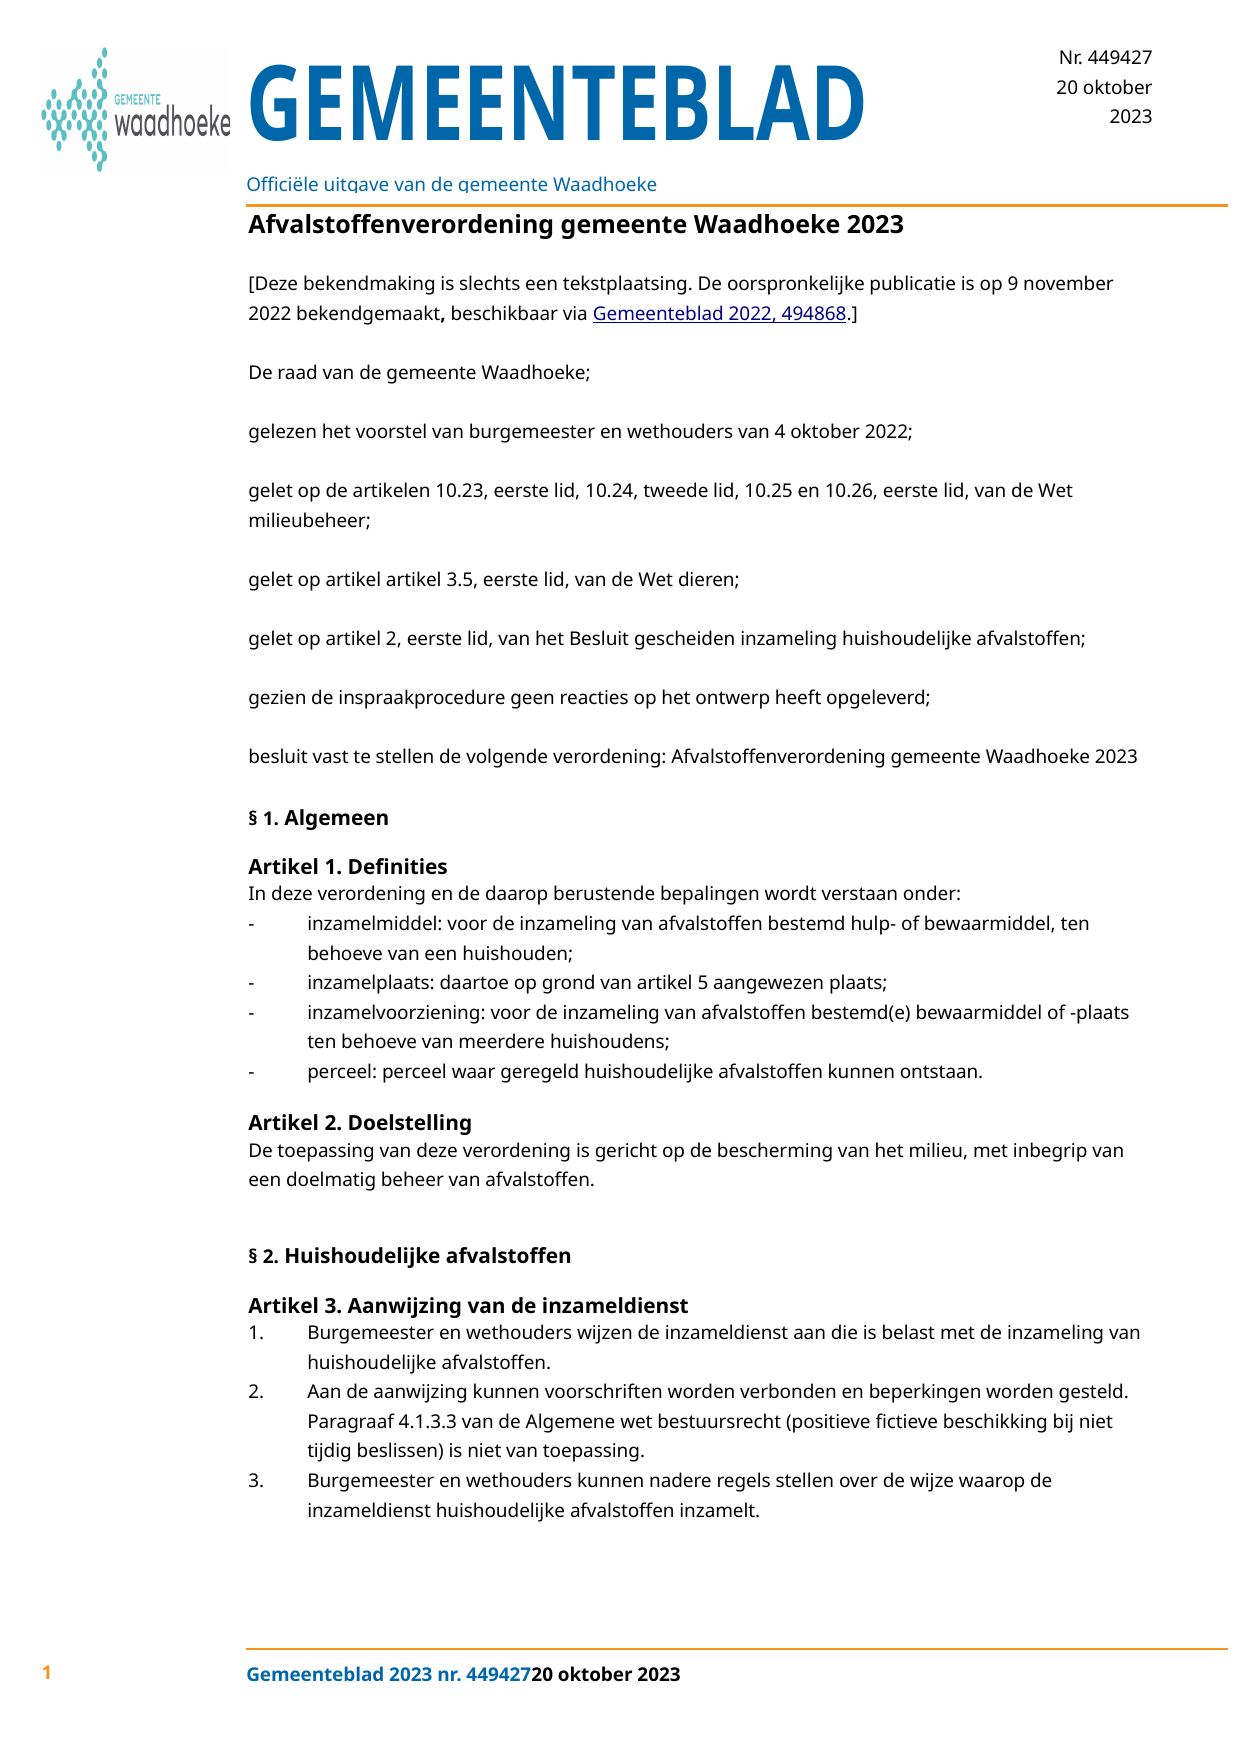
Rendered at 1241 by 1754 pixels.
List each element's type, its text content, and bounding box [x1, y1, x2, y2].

text Artikel 1. Definities [248, 852, 1152, 881]
text gelet op artikel artikel 3.5, eerste lid, van de Wet dieren; [248, 566, 1152, 592]
list inzamelvoorziening: voor de inzameling van afvalstoffen bestemd(e) bewaarmiddel of -plaats ten behoeve van meerdere huishoudens; [248, 999, 1152, 1054]
list inzamelplaats: daartoe op grond van artikel 5 aangewezen plaats; [248, 969, 1152, 995]
text De raad van de gemeente Waadhoeke; [248, 359, 1152, 385]
list Aan de aanwijzing kunnen voorschriften worden verbonden en beperkingen worden gesteld. Paragraaf 4.1.3.3 van de Algemene wet bestuursrecht (positieve fictieve beschikking bij niet tijdig beslissen) is niet van toepassing. [248, 1378, 1152, 1463]
text gelet op artikel 2, eerste lid, van het Besluit gescheiden inzameling huishoudelijke afvalstoffen; [248, 625, 1152, 651]
text Afvalstoffenverordening gemeente Waadhoeke 2023 [248, 207, 1152, 241]
list perceel: perceel waar geregeld huishoudelijke afvalstoffen kunnen ontstaan. [248, 1058, 1152, 1084]
text gelet op de artikelen 10.23, eerste lid, 10.24, tweede lid, 10.25 en 10.26, eerste lid, van de Wet milieubeheer; [248, 477, 1152, 533]
text In deze verordening en de daarop berustende bepalingen wordt verstaan onder: [248, 881, 1152, 906]
text De toepassing van deze verordening is gericht op de bescherming van het milieu, met inbegrip van een doelmatig beheer van afvalstoffen. [248, 1137, 1152, 1192]
text gelezen het voorstel van burgemeester en wethouders van 4 oktober 2022; [248, 418, 1152, 444]
list inzamelmiddel: voor de inzameling van afvalstoffen bestemd hulp- of bewaarmiddel, ten behoeve van een huishouden; [248, 910, 1152, 965]
text Artikel 2. Doelstelling [248, 1108, 1152, 1137]
text § 1. Algemeen [248, 803, 1152, 831]
list Burgemeester en wethouders wijzen de inzameldienst aan die is belast met de inzameling van huishoudelijke afvalstoffen. [248, 1319, 1152, 1375]
text gezien de inspraakprocedure geen reacties op het ontwerp heeft opgeleverd; [248, 684, 1152, 710]
text § 2. Huishoudelijke afvalstoffen [248, 1242, 1152, 1270]
list Burgemeester en wethouders kunnen nadere regels stellen over de wijze waarop de inzameldienst huishoudelijke afvalstoffen inzamelt. [248, 1467, 1152, 1523]
text [Deze bekendmaking is slechts een tekstplaatsing. De oorspronkelijke publicatie is op 9 november 2022 bekendgemaakt, beschikbaar via Gemeenteblad 2022, 494868.] [248, 270, 1152, 326]
text besluit vast te stellen de volgende verordening: Afvalstoffenverordening gemeente Waadhoeke 2023 [248, 744, 1152, 769]
picture [41, 47, 231, 172]
text Artikel 3. Aanwijzing van de inzameldienst [248, 1291, 1152, 1319]
